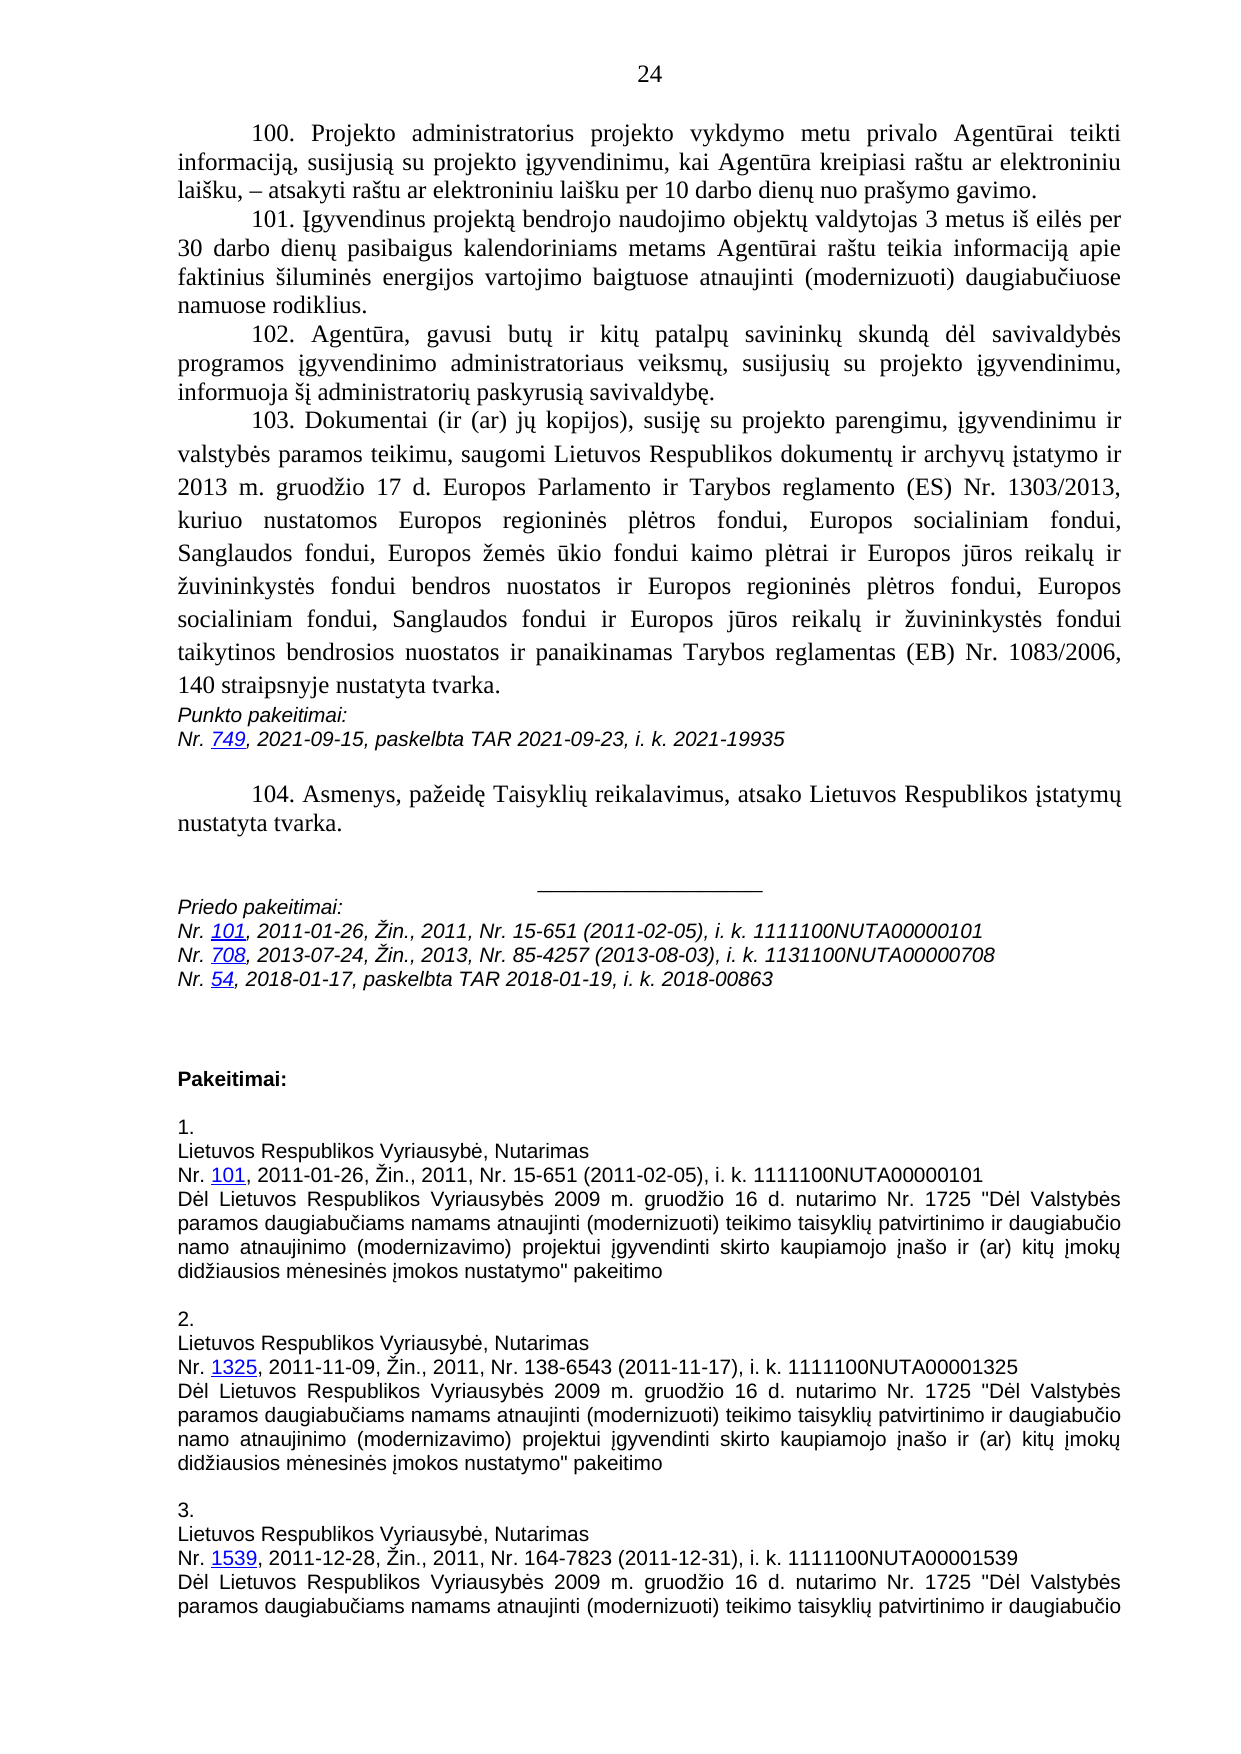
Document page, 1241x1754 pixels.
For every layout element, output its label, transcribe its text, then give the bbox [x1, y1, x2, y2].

text 3. [177, 1498, 1122, 1522]
text Dėl Lietuvos Respublikos Vyriausybės 2009 m. gruodžio 16 d. nutarimo Nr. 1725 "Dėl Valstybės paramos daugiabučiams namams atnaujinti (modernizuoti) teikimo taisyklių patvirtinimo ir daugiabučio namo atnaujinimo (modernizavimo) projektui įgyvendinti skirto kaupiamojo įnašo ir (ar) kitų įmokų didžiausios mėnesinės įmokos nustatymo" pakeitimo [177, 1187, 1122, 1283]
text 102. Agentūra, gavusi butų ir kitų patalpų savininkų skundą dėl savivaldybės programos įgyvendinimo administratoriaus veiksmų, susijusių su projekto įgyvendinimu, informuoja šį administratorių paskyrusią savivaldybę. [177, 319, 1122, 406]
text Dėl Lietuvos Respublikos Vyriausybės 2009 m. gruodžio 16 d. nutarimo Nr. 1725 "Dėl Valstybės paramos daugiabučiams namams atnaujinti (modernizuoti) teikimo taisyklių patvirtinimo ir daugiabučio [177, 1570, 1122, 1618]
text Lietuvos Respublikos Vyriausybė, Nutarimas [177, 1522, 1122, 1546]
text 2. [177, 1307, 1122, 1331]
text Lietuvos Respublikos Vyriausybė, Nutarimas [177, 1139, 1122, 1163]
text 1. [177, 1115, 1122, 1139]
text Lietuvos Respublikos Vyriausybė, Nutarimas [177, 1331, 1122, 1354]
text Nr. 101, 2011-01-26, Žin., 2011, Nr. 15-651 (2011-02-05), i. k. 1111100NUTA00000101 [177, 918, 1122, 942]
text Nr. 1539, 2011-12-28, Žin., 2011, Nr. 164-7823 (2011-12-31), i. k. 1111100NUTA00001539 [177, 1546, 1122, 1570]
text Pakeitimai: [177, 1067, 1122, 1091]
text Nr. 1325, 2011-11-09, Žin., 2011, Nr. 138-6543 (2011-11-17), i. k. 1111100NUTA00001325 [177, 1354, 1122, 1378]
text 100. Projekto administratorius projekto vykdymo metu privalo Agentūrai teikti informaciją, susijusią su projekto įgyvendinimu, kai Agentūra kreipiasi raštu ar elektroniniu laišku, – atsakyti raštu ar elektroniniu laišku per 10 darbo dienų nuo prašymo gavimo. [177, 118, 1122, 204]
text 103. Dokumentai (ir (ar) jų kopijos), susiję su projekto parengimu, įgyvendinimu ir valstybės paramos teikimu, saugomi Lietuvos Respublikos dokumentų ir archyvų įstatymo ir 2013 m. gruodžio 17 d. Europos Parlamento ir Tarybos reglamento (ES) Nr. 1303/2013, kuriuo nustatomos Europos regioninės plėtros fondui, Europos socialiniam fondui, Sanglaudos fondui, Europos žemės ūkio fondui kaimo plėtrai ir Europos jūros reikalų ir žuvininkystės fondui bendros nuostatos ir Europos regioninės plėtros fondui, Europos socialiniam fondui, Sanglaudos fondui ir Europos jūros reikalų ir žuvininkystės fondui taikytinos bendrosios nuostatos ir panaikinamas Tarybos reglamentas (EB) Nr. 1083/2006, 140 straipsnyje nustatyta tvarka. [177, 406, 1122, 698]
text Punkto pakeitimai: [177, 703, 1122, 727]
text Dėl Lietuvos Respublikos Vyriausybės 2009 m. gruodžio 16 d. nutarimo Nr. 1725 "Dėl Valstybės paramos daugiabučiams namams atnaujinti (modernizuoti) teikimo taisyklių patvirtinimo ir daugiabučio namo atnaujinimo (modernizavimo) projektui įgyvendinti skirto kaupiamojo įnašo ir (ar) kitų įmokų didžiausios mėnesinės įmokos nustatymo" pakeitimo [177, 1378, 1122, 1474]
text Nr. 749, 2021-09-15, paskelbta TAR 2021-09-23, i. k. 2021-19935 [177, 727, 1122, 751]
text Nr. 708, 2013-07-24, Žin., 2013, Nr. 85-4257 (2013-08-03), i. k. 1131100NUTA00000708 [177, 942, 1122, 966]
text 101. Įgyvendinus projektą bendrojo naudojimo objektų valdytojas 3 metus iš eilės per 30 darbo dienų pasibaigus kalendoriniams metams Agentūrai raštu teikia informaciją apie faktinius šiluminės energijos vartojimo baigtuose atnaujinti (modernizuoti) daugiabučiuose namuose rodiklius. [177, 204, 1122, 319]
text Priedo pakeitimai: [177, 894, 1122, 918]
text 104. Asmenys, pažeidę Taisyklių reikalavimus, atsako Lietuvos Respublikos įstatymų nustatyta tvarka. [177, 779, 1122, 837]
text Nr. 54, 2018-01-17, paskelbta TAR 2018-01-19, i. k. 2018-00863 [177, 966, 1122, 990]
text __________________ [177, 866, 1122, 894]
text Nr. 101, 2011-01-26, Žin., 2011, Nr. 15-651 (2011-02-05), i. k. 1111100NUTA00000101 [177, 1163, 1122, 1187]
